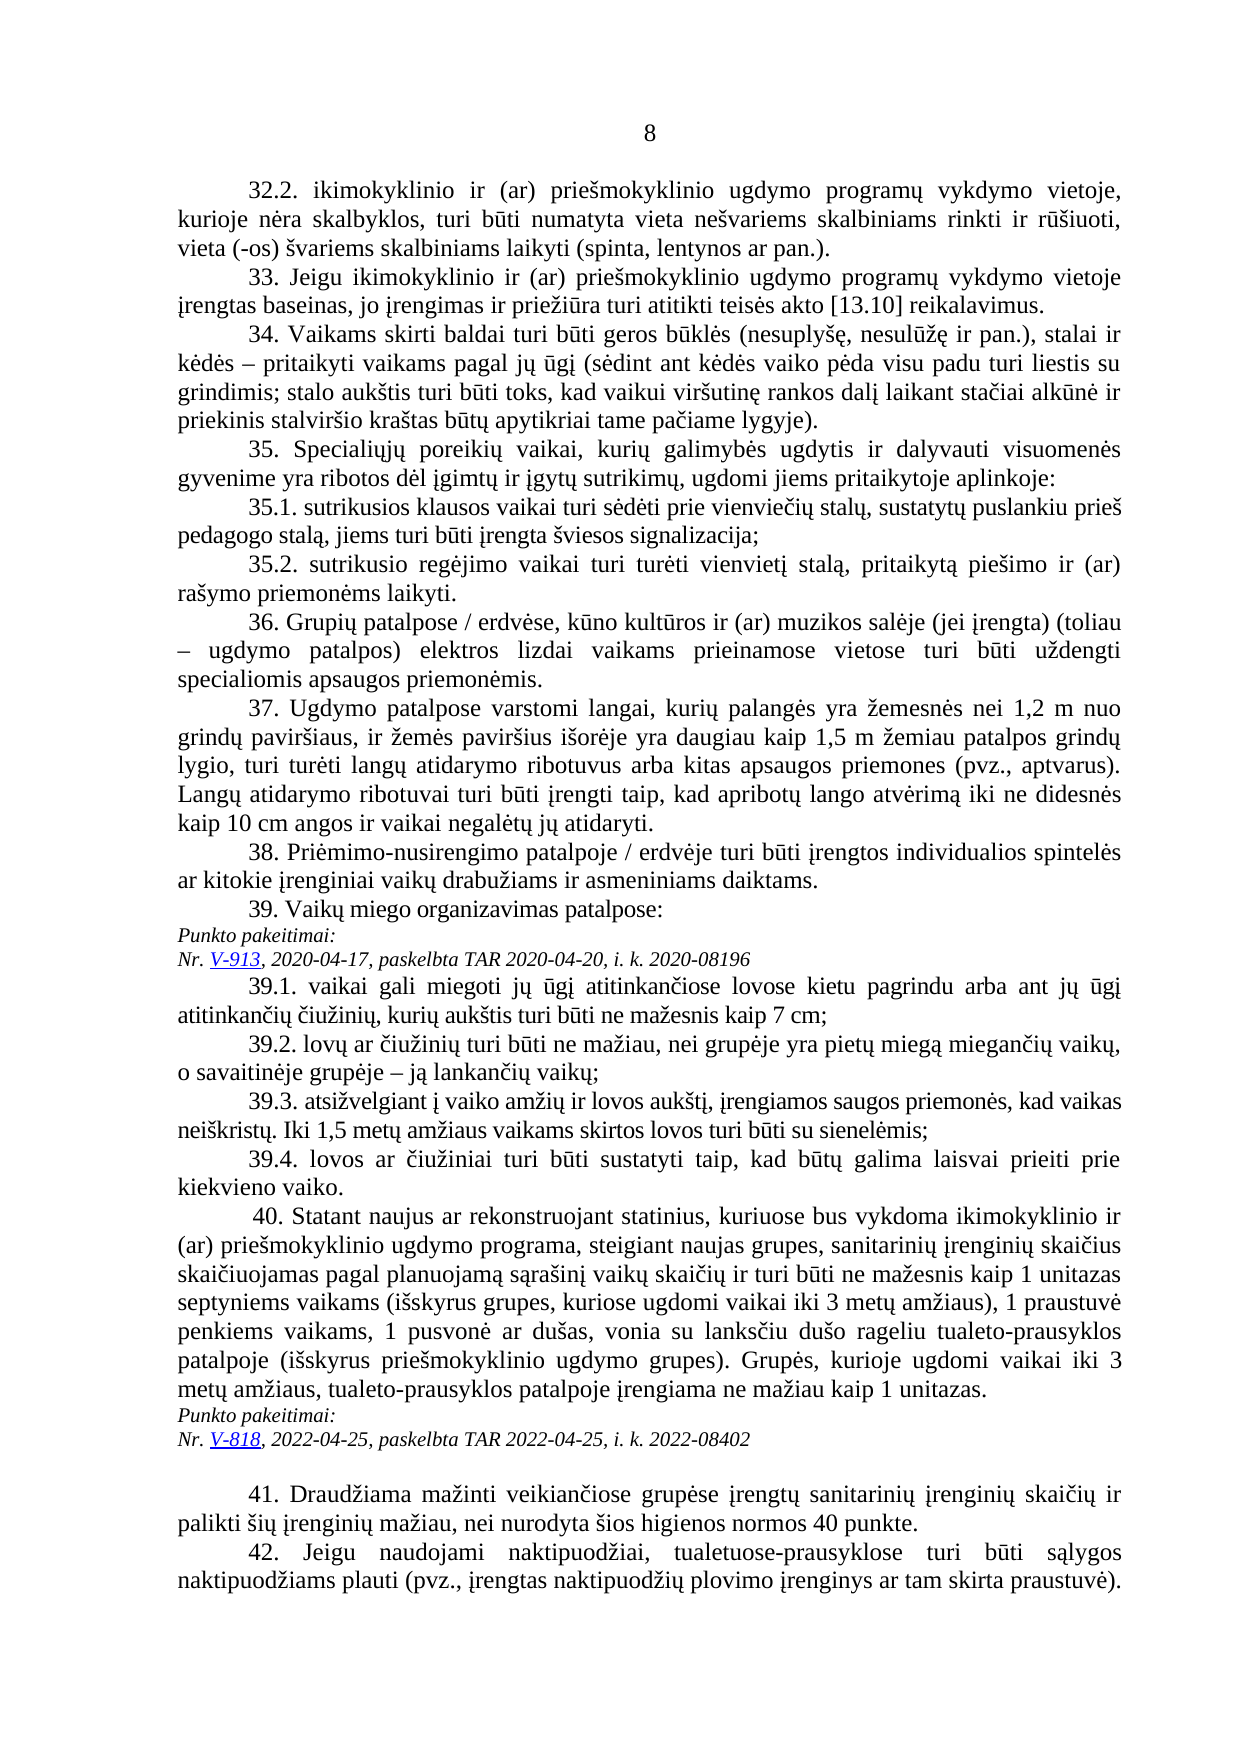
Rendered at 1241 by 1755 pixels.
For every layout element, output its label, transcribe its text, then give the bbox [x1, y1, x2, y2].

text 36. Grupių patalpose / erdvėse, kūno kultūros ir (ar) muzikos salėje (jei įrengta) (toliau – ugdymo patalpos) elektros lizdai vaikams prieinamose vietose turi būti uždengti specialiomis apsaugos priemonėmis. [177, 607, 1122, 693]
text Punkto pakeitimai: [177, 923, 1122, 947]
text 37. Ugdymo patalpose varstomi langai, kurių palangės yra žemesnės nei 1,2 m nuo grindų paviršiaus, ir žemės paviršius išorėje yra daugiau kaip 1,5 m žemiau patalpos grindų lygio, turi turėti langų atidarymo ribotuvus arba kitas apsaugos priemones (pvz., aptvarus). Langų atidarymo ribotuvai turi būti įrengti taip, kad apribotų lango atvėrimą iki ne didesnės kaip 10 cm angos ir vaikai negalėtų jų atidaryti. [177, 693, 1122, 837]
text 39. Vaikų miego organizavimas patalpose: [177, 894, 1122, 923]
text 38. Priėmimo-nusirengimo patalpoje / erdvėje turi būti įrengtos individualios spintelės ar kitokie įrenginiai vaikų drabužiams ir asmeniniams daiktams. [177, 837, 1122, 894]
text 32.2. ikimokyklinio ir (ar) priešmokyklinio ugdymo programų vykdymo vietoje, kurioje nėra skalbyklos, turi būti numatyta vieta nešvariems skalbiniams rinkti ir rūšiuoti, vieta (-os) švariems skalbiniams laikyti (spinta, lentynos ar pan.). [177, 176, 1122, 262]
text Nr. V-913, 2020-04-17, paskelbta TAR 2020-04-20, i. k. 2020-08196 [177, 947, 1122, 971]
text 40. Statant naujus ar rekonstruojant statinius, kuriuose bus vykdoma ikimokyklinio ir (ar) priešmokyklinio ugdymo programa, steigiant naujas grupes, sanitarinių įrenginių skaičius skaičiuojamas pagal planuojamą sąrašinį vaikų skaičių ir turi būti ne mažesnis kaip 1 unitazas septyniems vaikams (išskyrus grupes, kuriose ugdomi vaikai iki 3 metų amžiaus), 1 praustuvė penkiems vaikams, 1 pusvonė ar dušas, vonia su lanksčiu dušo rageliu tualeto-prausyklos patalpoje (išskyrus priešmokyklinio ugdymo grupes). Grupės, kurioje ugdomi vaikai iki 3 metų amžiaus, tualeto-prausyklos patalpoje įrengiama ne mažiau kaip 1 unitazas. [177, 1201, 1122, 1402]
text 35.1. sutrikusios klausos vaikai turi sėdėti prie vienviečių stalų, sustatytų puslankiu prieš pedagogo stalą, jiems turi būti įrengta šviesos signalizacija; [177, 492, 1122, 549]
text 39.2. lovų ar čiužinių turi būti ne mažiau, nei grupėje yra pietų miegą miegančių vaikų, o savaitinėje grupėje – ją lankančių vaikų; [177, 1029, 1122, 1086]
text 33. Jeigu ikimokyklinio ir (ar) priešmokyklinio ugdymo programų vykdymo vietoje įrengtas baseinas, jo įrengimas ir priežiūra turi atitikti teisės akto [13.10] reikalavimus. [177, 262, 1122, 319]
text Nr. V-818, 2022-04-25, paskelbta TAR 2022-04-25, i. k. 2022-08402 [177, 1427, 1122, 1451]
text 39.3. atsižvelgiant į vaiko amžių ir lovos aukštį, įrengiamos saugos priemonės, kad vaikas neiškristų. Iki 1,5 metų amžiaus vaikams skirtos lovos turi būti su sienelėmis; [177, 1086, 1122, 1144]
text 41. Draudžiama mažinti veikiančiose grupėse įrengtų sanitarinių įrenginių skaičių ir palikti šių įrenginių mažiau, nei nurodyta šios higienos normos 40 punkte. [177, 1479, 1122, 1537]
text 39.1. vaikai gali miegoti jų ūgį atitinkančiose lovose kietu pagrindu arba ant jų ūgį atitinkančių čiužinių, kurių aukštis turi būti ne mažesnis kaip 7 cm; [177, 971, 1122, 1029]
text 35. Specialiųjų poreikių vaikai, kurių galimybės ugdytis ir dalyvauti visuomenės gyvenime yra ribotos dėl įgimtų ir įgytų sutrikimų, ugdomi jiems pritaikytoje aplinkoje: [177, 434, 1122, 492]
text 35.2. sutrikusio regėjimo vaikai turi turėti vienvietį stalą, pritaikytą piešimo ir (ar) rašymo priemonėms laikyti. [177, 549, 1122, 607]
text 39.4. lovos ar čiužiniai turi būti sustatyti taip, kad būtų galima laisvai prieiti prie kiekvieno vaiko. [177, 1144, 1122, 1201]
text 42. Jeigu naudojami naktipuodžiai, tualetuose-prausyklose turi būti sąlygos naktipuodžiams plauti (pvz., įrengtas naktipuodžių plovimo įrenginys ar tam skirta praustuvė). [177, 1537, 1122, 1594]
text 34. Vaikams skirti baldai turi būti geros būklės (nesuplyšę, nesulūžę ir pan.), stalai ir kėdės – pritaikyti vaikams pagal jų ūgį (sėdint ant kėdės vaiko pėda visu padu turi liestis su grindimis; stalo aukštis turi būti toks, kad vaikui viršutinę rankos dalį laikant stačiai alkūnė ir priekinis stalviršio kraštas būtų apytikriai tame pačiame lygyje). [177, 319, 1122, 434]
text Punkto pakeitimai: [177, 1402, 1122, 1427]
